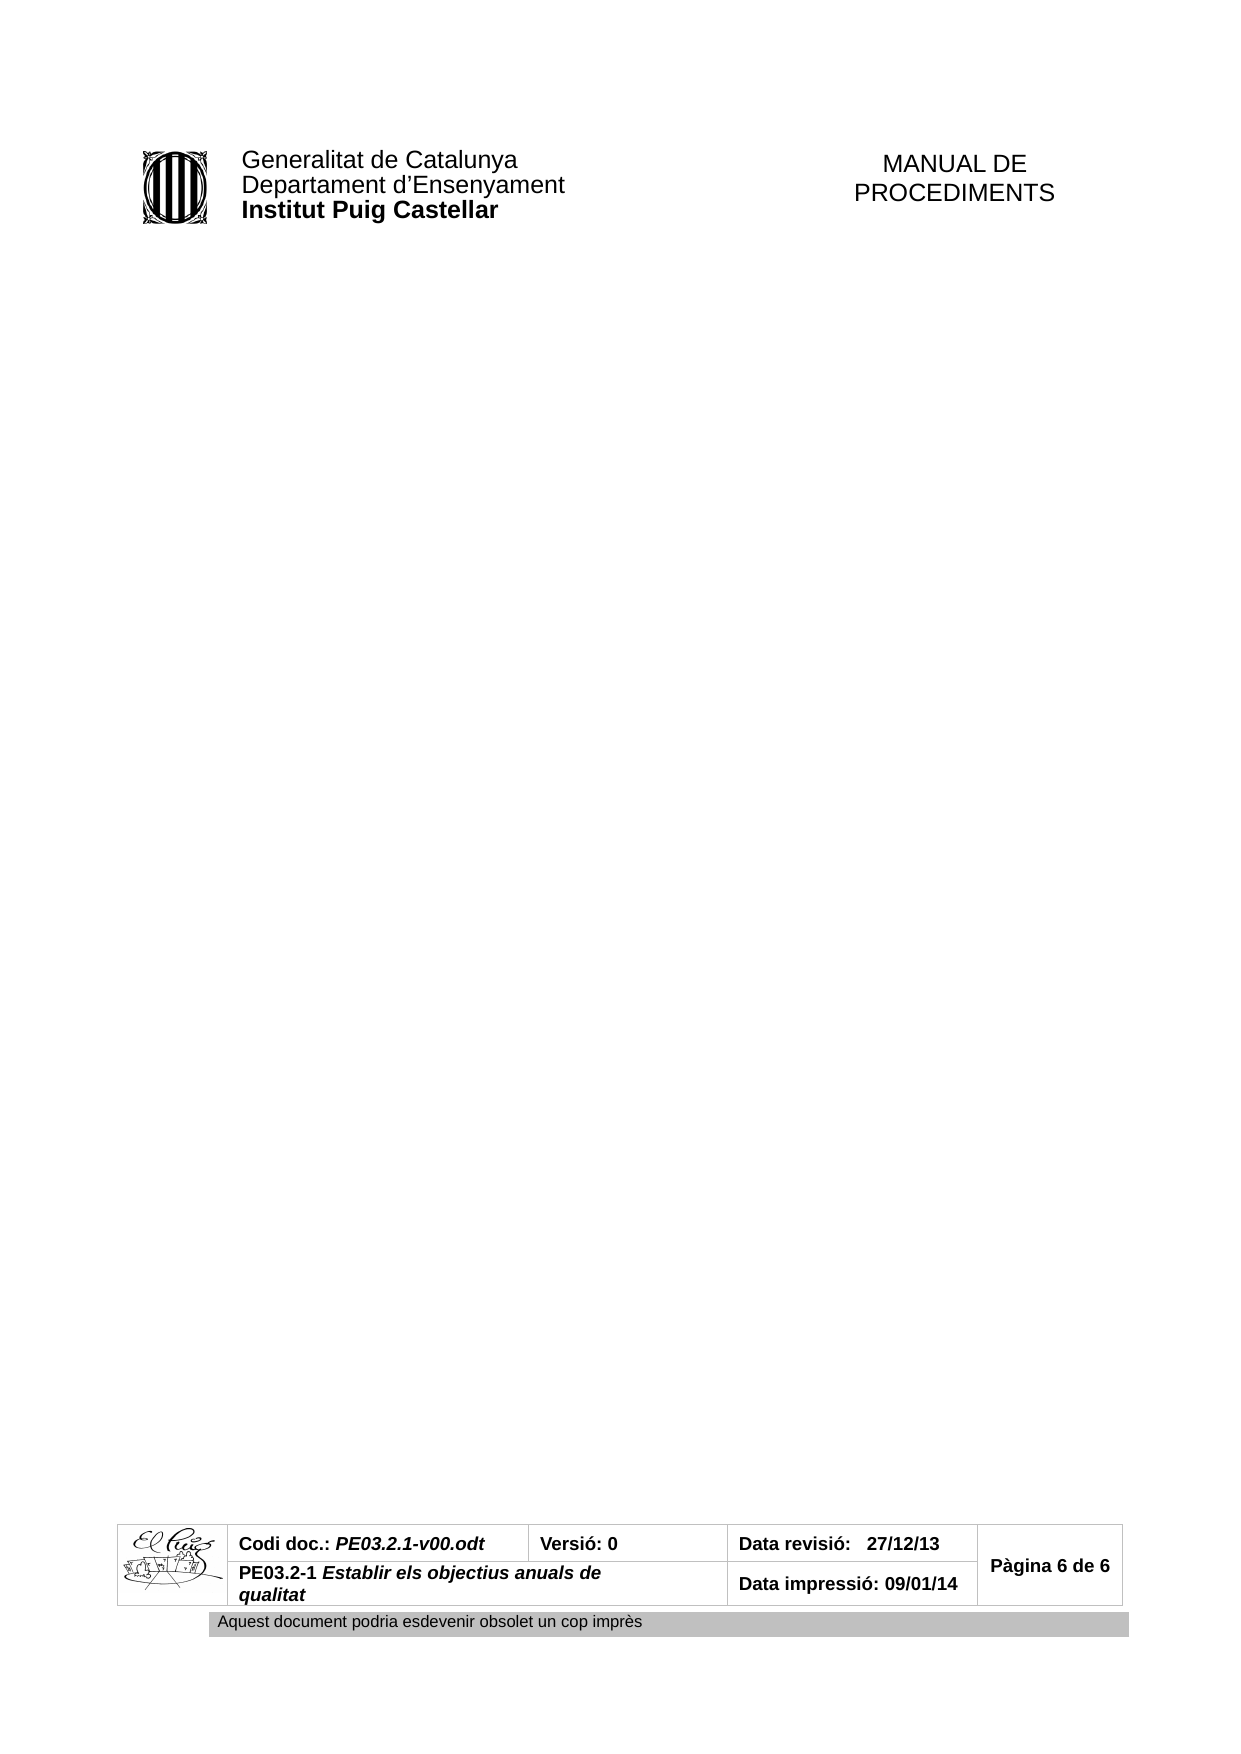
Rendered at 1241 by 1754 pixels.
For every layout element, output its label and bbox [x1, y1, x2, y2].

picture [118, 1525, 227, 1593]
picture [143, 151, 207, 224]
picture [114, 1521, 227, 1593]
